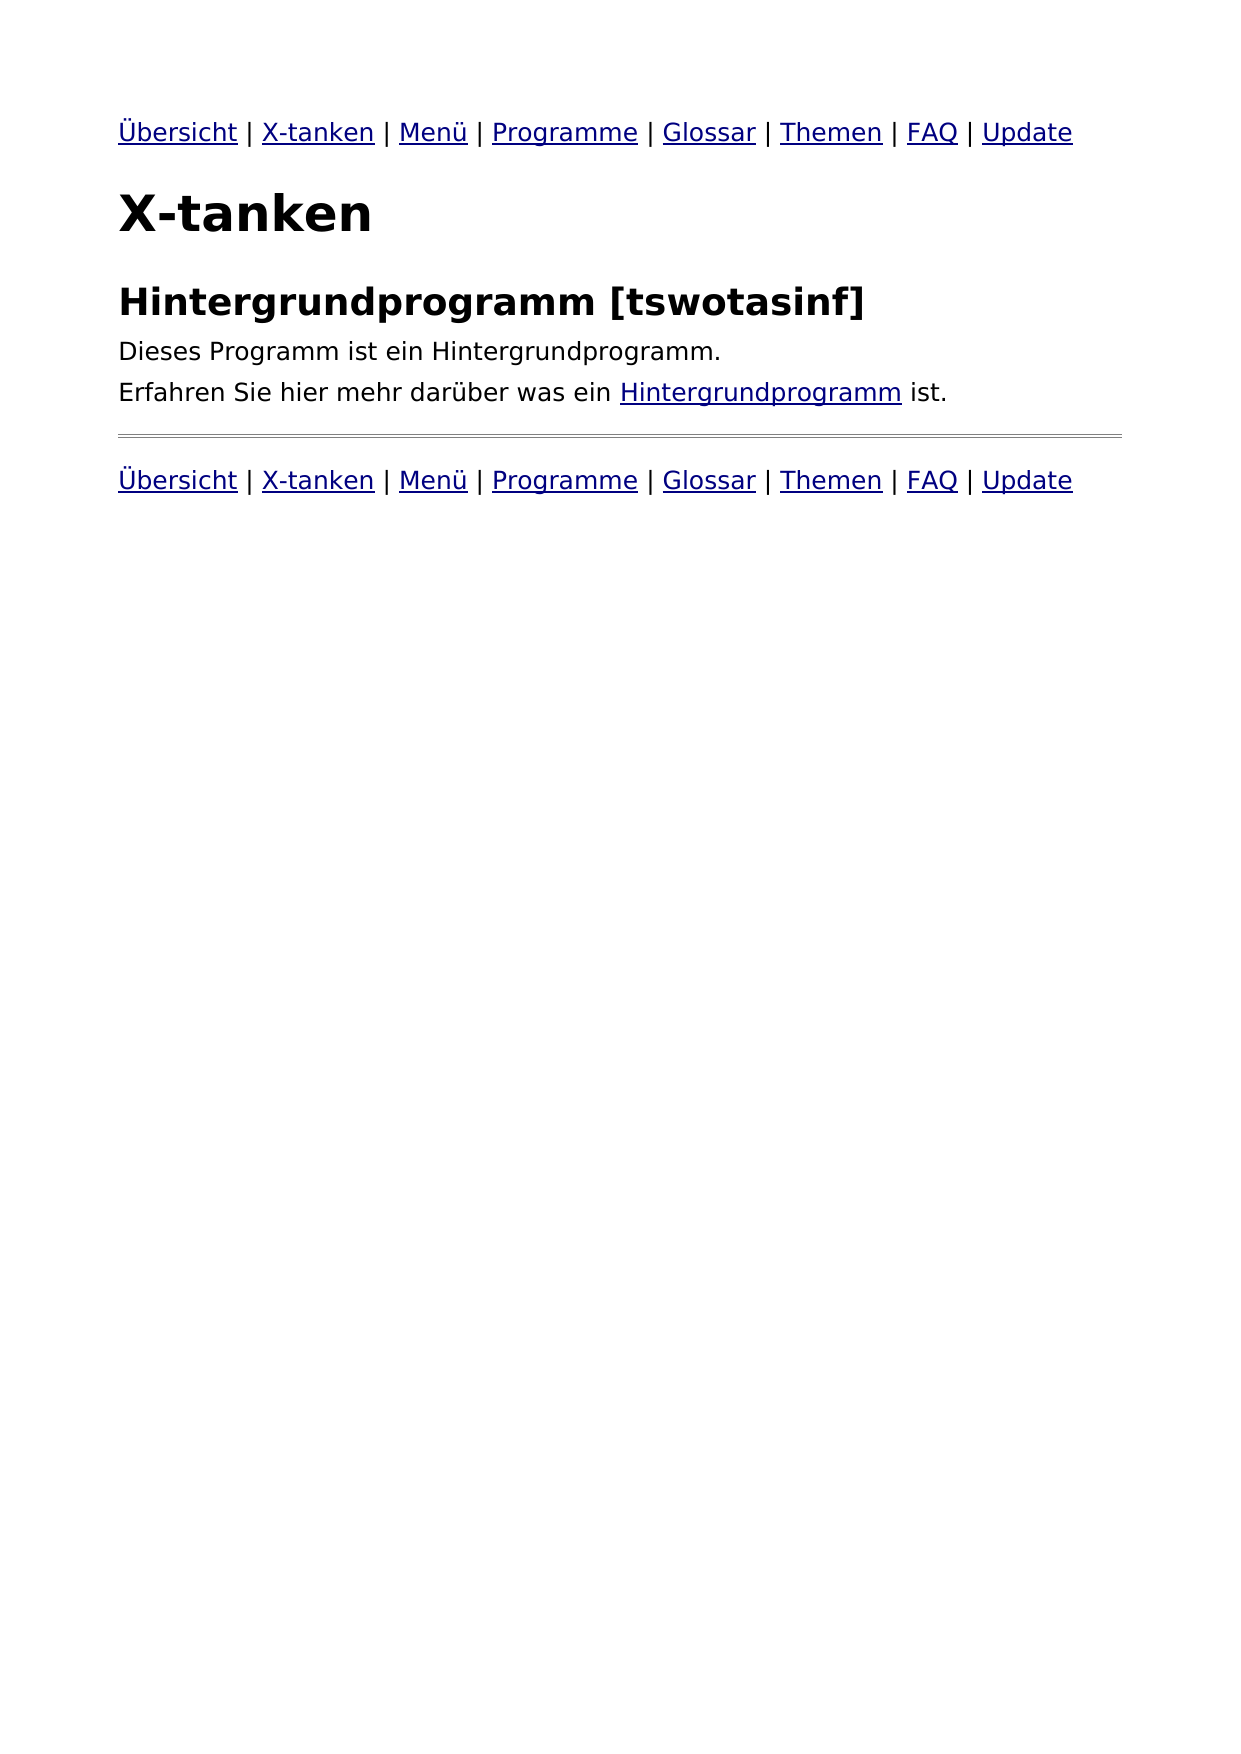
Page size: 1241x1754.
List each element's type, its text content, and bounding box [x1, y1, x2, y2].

subtitle Hintergrundprogramm [tswotasinf] [118, 281, 1122, 324]
text Dieses Programm ist ein Hintergrundprogramm. [118, 337, 1122, 366]
text Übersicht | X-tanken | Menü | Programme | Glossar | Themen | FAQ | Update [118, 466, 1122, 496]
text Übersicht | X-tanken | Menü | Programme | Glossar | Themen | FAQ | Update [118, 118, 1122, 147]
text Erfahren Sie hier mehr darüber was ein Hintergrundprogramm ist. [118, 378, 1122, 407]
subtitle X-tanken [118, 185, 1122, 243]
